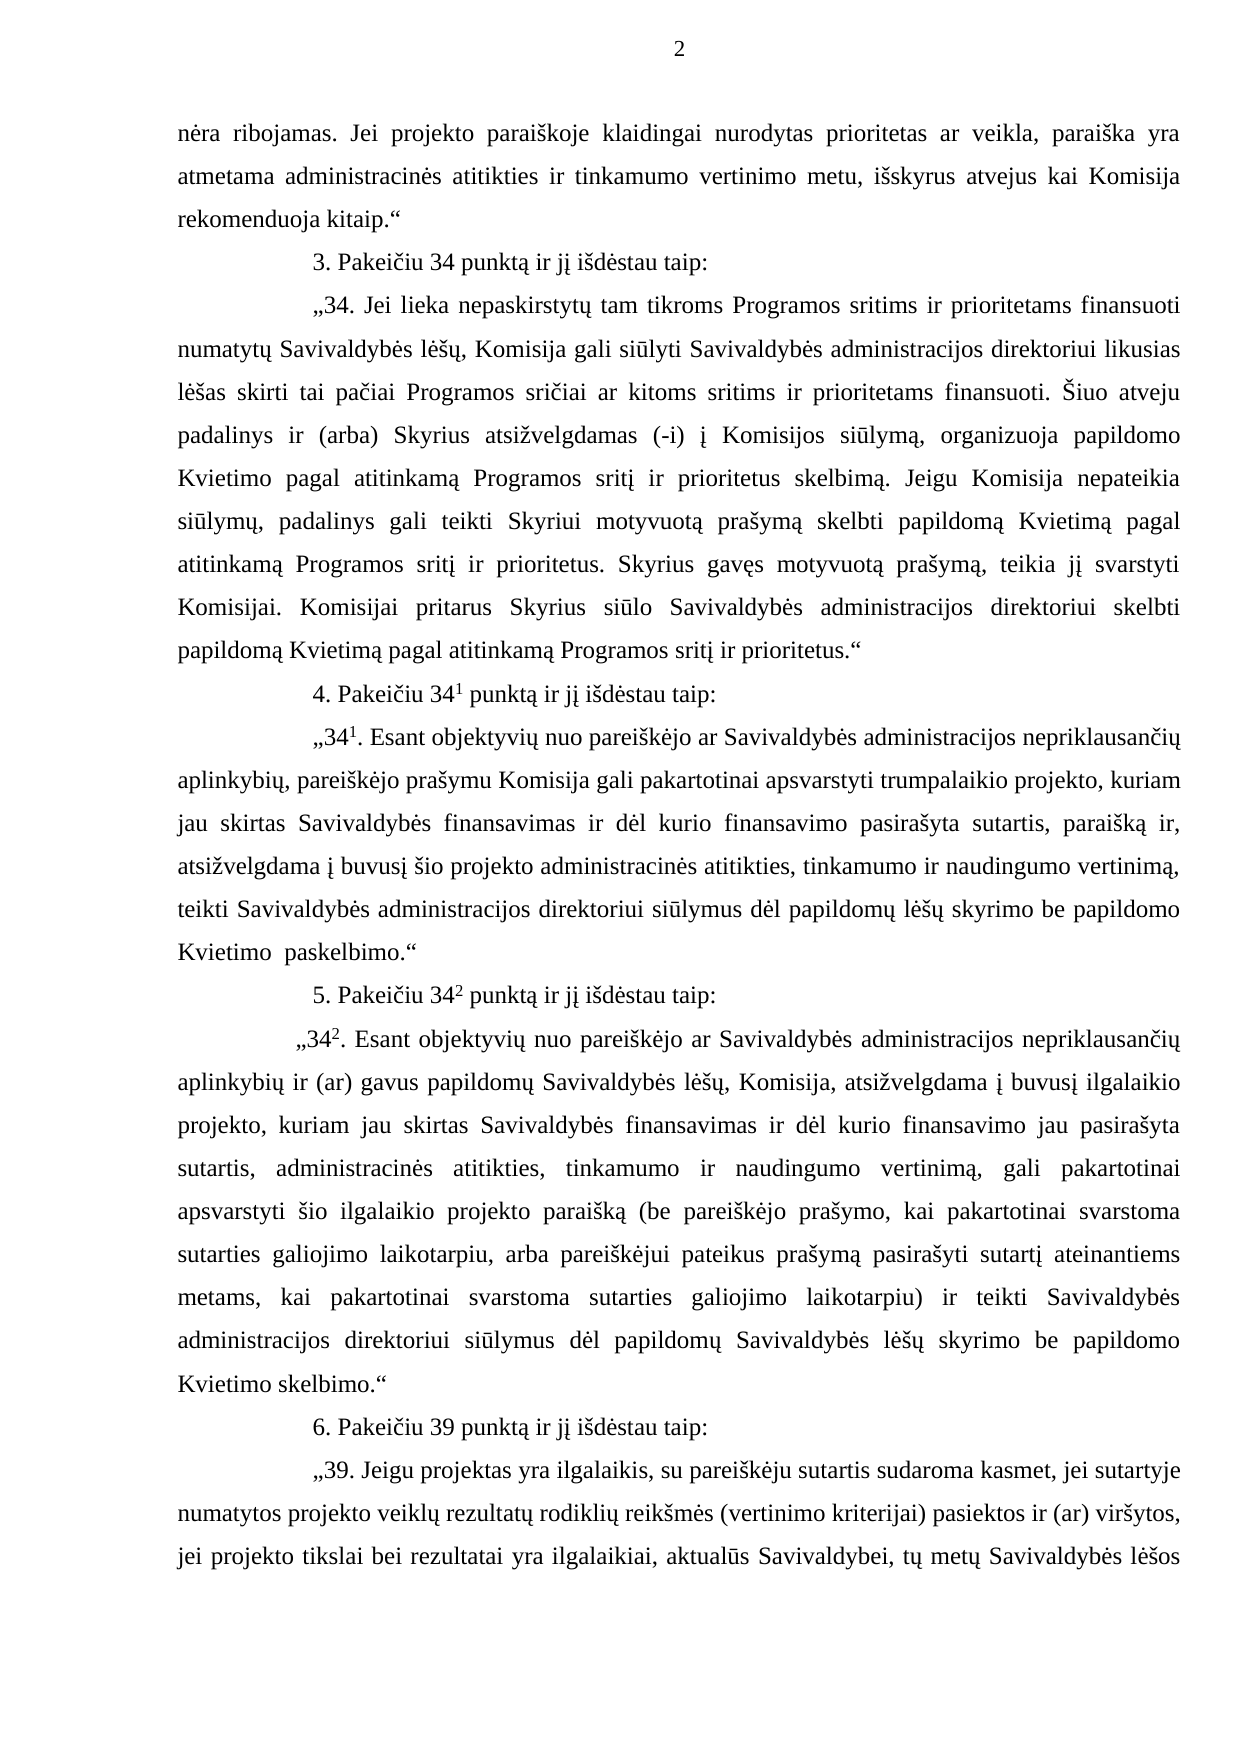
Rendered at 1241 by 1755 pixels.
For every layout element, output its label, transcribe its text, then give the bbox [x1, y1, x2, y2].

text „342. Esant objektyvių nuo pareiškėjo ar Savivaldybės administracijos nepriklausančių aplinkybių ir (ar) gavus papildomų Savivaldybės lėšų, Komisija, atsižvelgdama į buvusį ilgalaikio projekto, kuriam jau skirtas Savivaldybės finansavimas ir dėl kurio finansavimo jau pasirašyta sutartis, administracinės atitikties, tinkamumo ir naudingumo vertinimą, gali pakartotinai apsvarstyti šio ilgalaikio projekto paraišką (be pareiškėjo prašymo, kai pakartotinai svarstoma sutarties galiojimo laikotarpiu, arba pareiškėjui pateikus prašymą pasirašyti sutartį ateinantiems metams, kai pakartotinai svarstoma sutarties galiojimo laikotarpiu) ir teikti Savivaldybės administracijos direktoriui siūlymus dėl papildomų Savivaldybės lėšų skyrimo be papildomo Kvietimo skelbimo.“ [177, 1024, 1181, 1397]
text 3. Pakeičiu 34 punktą ir jį išdėstau taip: [177, 247, 1181, 276]
text „341. Esant objektyvių nuo pareiškėjo ar Savivaldybės administracijos nepriklausančių aplinkybių, pareiškėjo prašymu Komisija gali pakartotinai apsvarstyti trumpalaikio projekto, kuriam jau skirtas Savivaldybės finansavimas ir dėl kurio finansavimo pasirašyta sutartis, paraišką ir, atsižvelgdama į buvusį šio projekto administracinės atitikties, tinkamumo ir naudingumo vertinimą, teikti Savivaldybės administracijos direktoriui siūlymus dėl papildomų lėšų skyrimo be papildomo Kvietimo paskelbimo.“ [177, 722, 1181, 966]
text „34. Jei lieka nepaskirstytų tam tikroms Programos sritims ir prioritetams finansuoti numatytų Savivaldybės lėšų, Komisija gali siūlyti Savivaldybės administracijos direktoriui likusias lėšas skirti tai pačiai Programos sričiai ar kitoms sritims ir prioritetams finansuoti. Šiuo atveju padalinys ir (arba) Skyrius atsižvelgdamas (-i) į Komisijos siūlymą, organizuoja papildomo Kvietimo pagal atitinkamą Programos sritį ir prioritetus skelbimą. Jeigu Komisija nepateikia siūlymų, padalinys gali teikti Skyriui motyvuotą prašymą skelbti papildomą Kvietimą pagal atitinkamą Programos sritį ir prioritetus. Skyrius gavęs motyvuotą prašymą, teikia jį svarstyti Komisijai. Komisijai pritarus Skyrius siūlo Savivaldybės administracijos direktoriui skelbti papildomą Kvietimą pagal atitinkamą Programos sritį ir prioritetus.“ [177, 291, 1181, 664]
text 5. Pakeičiu 342 punktą ir jį išdėstau taip: [177, 981, 1181, 1009]
text 4. Pakeičiu 341 punktą ir jį išdėstau taip: [177, 679, 1181, 707]
text nėra ribojamas. Jei projekto paraiškoje klaidingai nurodytas prioritetas ar veikla, paraiška yra atmetama administracinės atitikties ir tinkamumo vertinimo metu, išskyrus atvejus kai Komisija rekomenduoja kitaip.“ [177, 118, 1181, 233]
text 6. Pakeičiu 39 punktą ir jį išdėstau taip: [177, 1412, 1181, 1441]
text „39. Jeigu projektas yra ilgalaikis, su pareiškėju sutartis sudaroma kasmet, jei sutartyje numatytos projekto veiklų rezultatų rodiklių reikšmės (vertinimo kriterijai) pasiektos ir (ar) viršytos, jei projekto tikslai bei rezultatai yra ilgalaikiai, aktualūs Savivaldybei, tų metų Savivaldybės lėšos [177, 1455, 1181, 1570]
